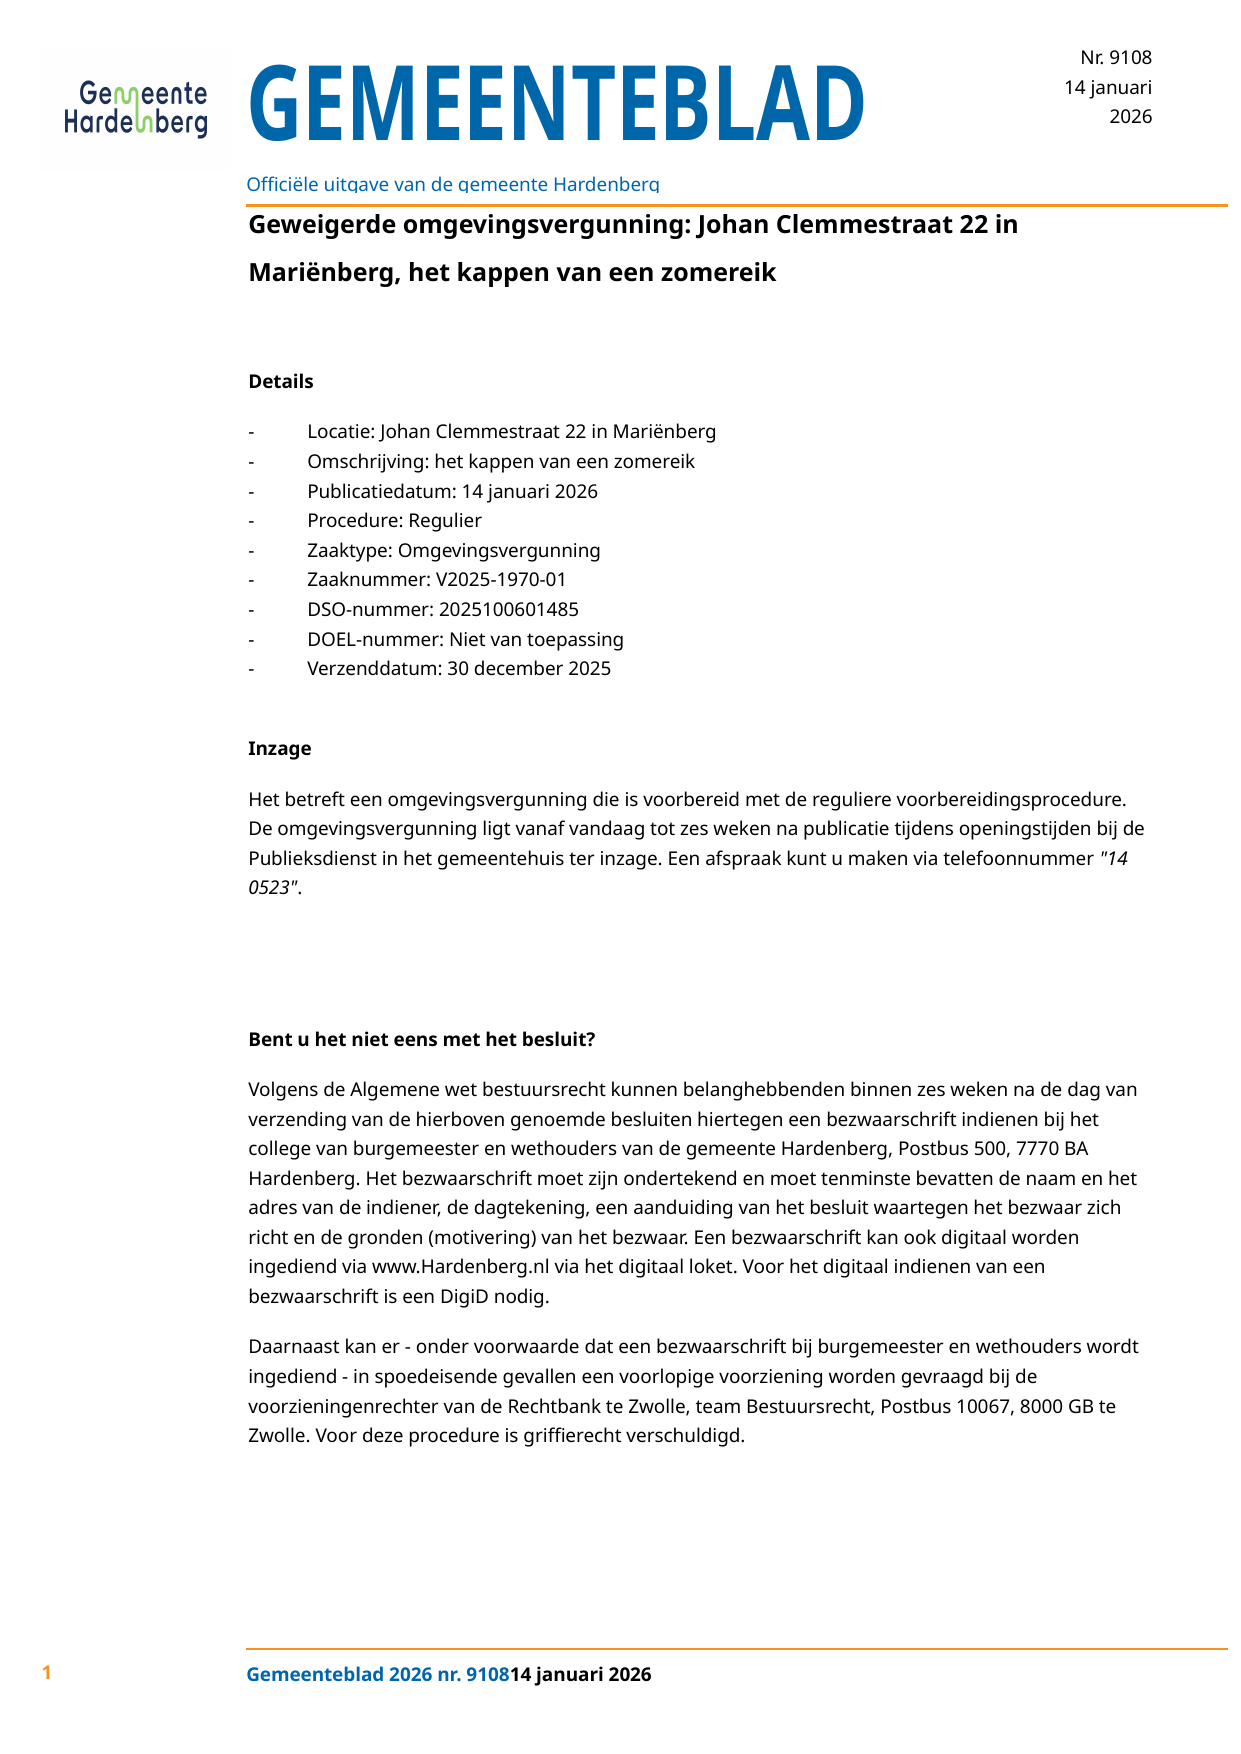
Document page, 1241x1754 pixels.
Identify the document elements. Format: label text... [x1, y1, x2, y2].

list Locatie: Johan Clemmestraat 22 in Mariënberg [248, 419, 1152, 444]
text Bent u het niet eens met het besluit? [248, 1026, 1152, 1052]
text Inzage [248, 735, 1152, 761]
list DOEL-nummer: Niet van toepassing [248, 626, 1152, 652]
list DSO-nummer: 2025100601485 [248, 596, 1152, 622]
list Procedure: Regulier [248, 507, 1152, 533]
list Zaaktype: Omgevingsvergunning [248, 537, 1152, 563]
list Omschrijving: het kappen van een zomereik [248, 448, 1152, 474]
text Daarnaast kan er - onder voorwaarde dat een bezwaarschrift bij burgemeester en wethouders wordt ingediend - in spoedeisende gevallen een voorlopige voorziening worden gevraagd bij de voorzieningenrechter van de Rechtbank te Zwolle, team Bestuursrecht, Postbus 10067, 8000 GB te Zwolle. Voor deze procedure is griffierecht verschuldigd. [248, 1334, 1152, 1448]
picture [41, 47, 231, 172]
list Zaaknummer: V2025-1970-01 [248, 567, 1152, 592]
text Het betreft een omgevingsvergunning die is voorbereid met de reguliere voorbereidingsprocedure. De omgevingsvergunning ligt vanaf vandaag tot zes weken na publicatie tijdens openingstijden bij de Publieksdienst in het gemeentehuis ter inzage. Een afspraak kunt u maken via telefoonnummer "14 0523". [248, 786, 1152, 900]
text Details [248, 368, 1152, 394]
text Geweigerde omgevingsvergunning: Johan Clemmestraat 22 in Mariënberg, het kappen van een zomereik [248, 207, 1152, 288]
text Volgens de Algemene wet bestuursrecht kunnen belanghebbenden binnen zes weken na de dag van verzending van de hierboven genoemde besluiten hiertegen een bezwaarschrift indienen bij het college van burgemeester en wethouders van de gemeente Hardenberg, Postbus 500, 7770 BA Hardenberg. Het bezwaarschrift moet zijn ondertekend en moet tenminste bevatten de naam en het adres van de indiener, de dagtekening, een aanduiding van het besluit waartegen het bezwaar zich richt en de gronden (motivering) van het bezwaar. Een bezwaarschrift kan ook digitaal worden ingediend via www.Hardenberg.nl via het digitaal loket. Voor het digitaal indienen van een bezwaarschrift is een DigiD nodig. [248, 1076, 1152, 1309]
list Verzenddatum: 30 december 2025 [248, 655, 1152, 681]
list Publicatiedatum: 14 januari 2026 [248, 478, 1152, 504]
